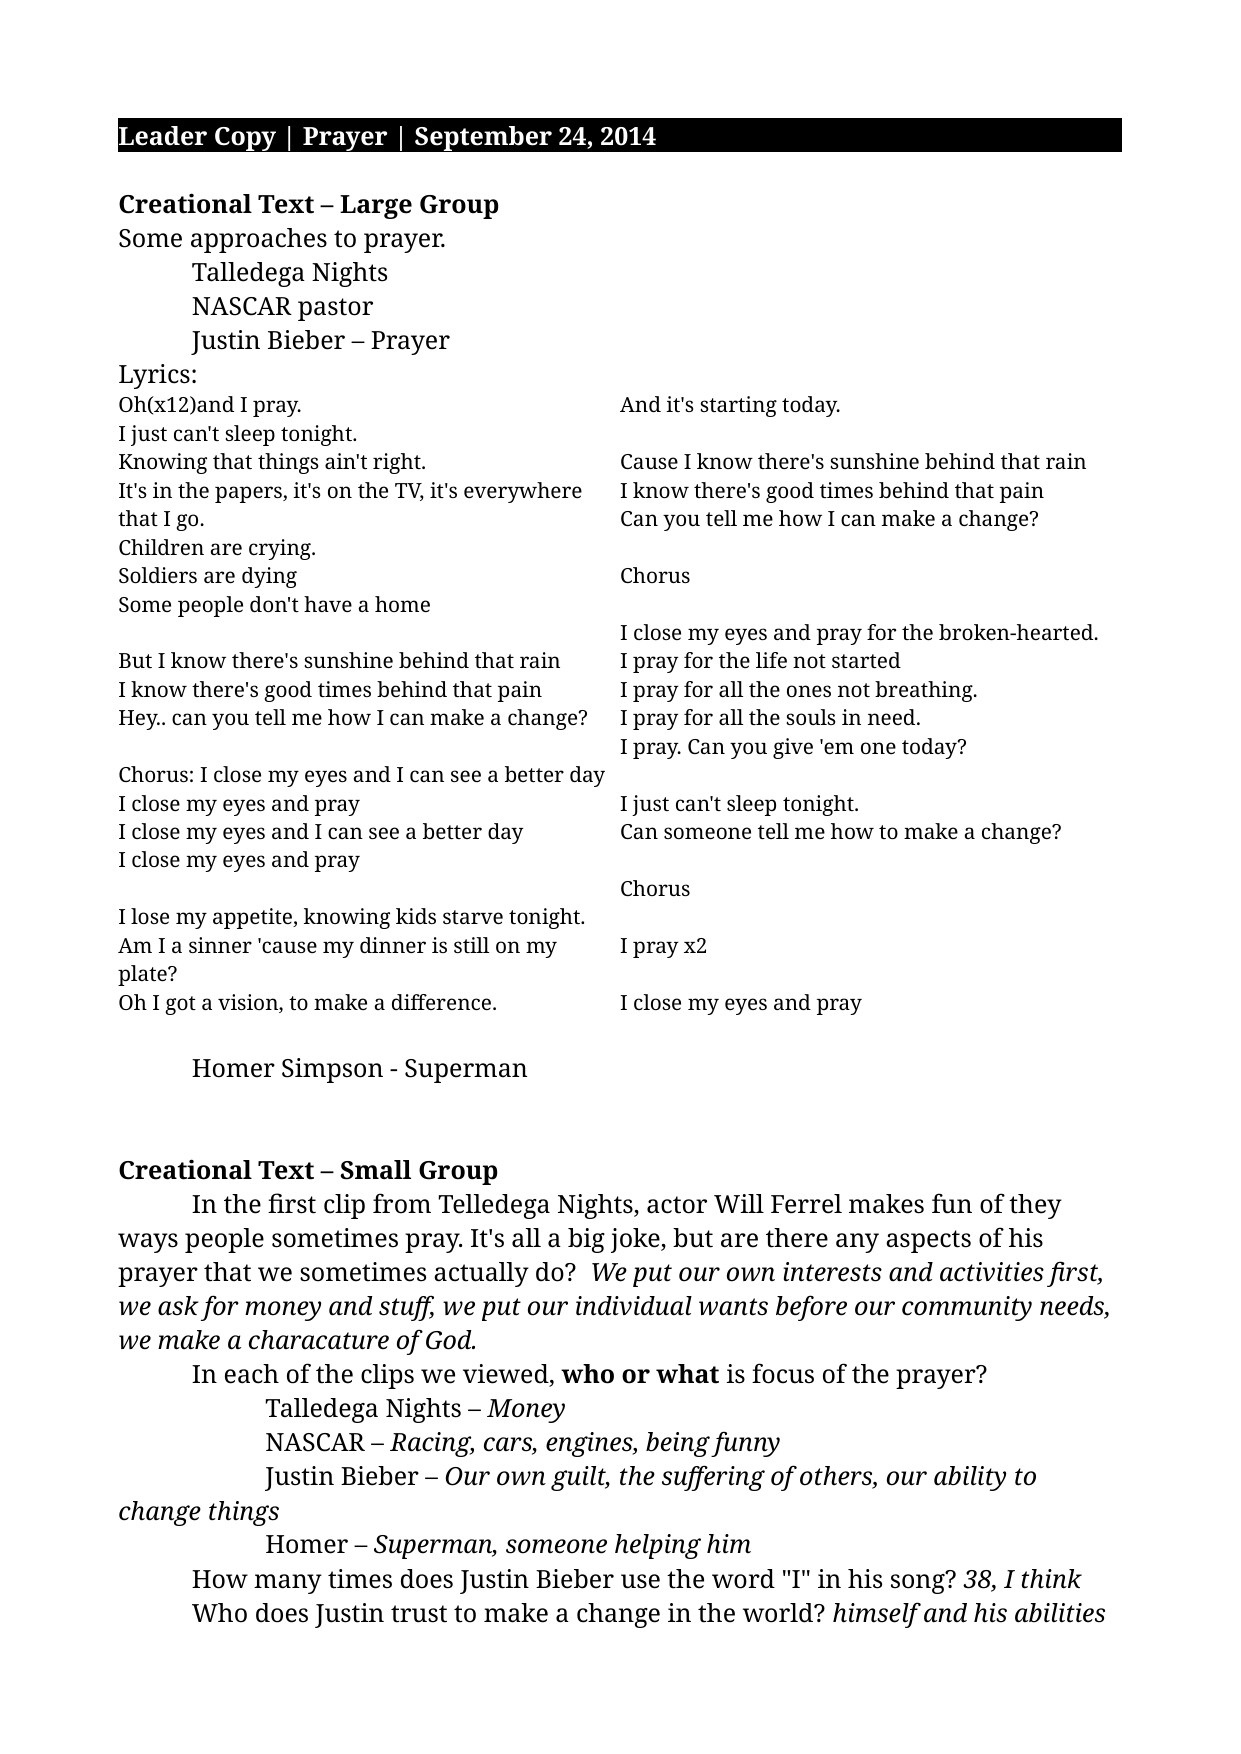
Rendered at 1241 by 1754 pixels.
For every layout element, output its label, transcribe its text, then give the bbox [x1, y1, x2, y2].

text Justin Bieber – Prayer [118, 322, 1122, 357]
text I pray x2 [620, 931, 1122, 959]
text Homer – Superman, someone helping him [118, 1527, 1122, 1561]
text Can someone tell me how to make a change? [620, 817, 1122, 846]
text In each of the clips we viewed, who or what is focus of the prayer? [118, 1357, 1122, 1391]
text Chorus: I close my eyes and I can see a better day [118, 760, 620, 789]
text Justin Bieber – Our own guilt, the suffering of others, our ability to change things [118, 1459, 1122, 1527]
text I close my eyes and pray [620, 988, 1122, 1016]
text I lose my appetite, knowing kids starve tonight. [118, 902, 620, 931]
text But I know there's sunshine behind that rain [118, 647, 620, 675]
text Lyrics: [118, 357, 1122, 391]
text Knowing that things ain't right. [118, 447, 620, 476]
text I just can't sleep tonight. [620, 789, 1122, 817]
text Some approaches to prayer. [118, 220, 1122, 254]
text I close my eyes and pray [118, 789, 620, 817]
text I know there's good times behind that pain [620, 476, 1122, 504]
text Some people don't have a home [118, 590, 620, 618]
text I pray for all the ones not breathing. [620, 675, 1122, 703]
text Oh I got a vision, to make a difference. [118, 988, 620, 1016]
text Oh(x12)and I pray. [118, 391, 620, 419]
text Chorus [620, 561, 1122, 590]
text Talledega Nights – Money [118, 1391, 1122, 1425]
text Children are crying. [118, 533, 620, 561]
text NASCAR – Racing, cars, engines, being funny [118, 1425, 1122, 1459]
text I close my eyes and pray for the broken-hearted. [620, 618, 1122, 647]
text I pray. Can you give 'em one today? [620, 732, 1122, 760]
text How many times does Justin Bieber use the word "I" in his song? 38, I think [118, 1561, 1122, 1595]
text I just can't sleep tonight. [118, 419, 620, 447]
text I pray for all the souls in need. [620, 703, 1122, 732]
text Homer Simpson - Superman [118, 1050, 1122, 1084]
text Leader Copy | Prayer | September 24, 2014 [118, 118, 1122, 152]
text Soldiers are dying [118, 561, 620, 590]
text In the first clip from Telledega Nights, actor Will Ferrel makes fun of they ways people sometimes pray. It's all a big joke, but are there any aspects of his prayer that we sometimes actually do? We put our own interests and activities first, we ask for money and stuff, we put our individual wants before our community needs, we make a characature of God. [118, 1187, 1122, 1357]
text Creational Text – Small Group [118, 1152, 1122, 1187]
text Talledega Nights [118, 254, 1122, 288]
text NASCAR pastor [118, 288, 1122, 322]
text Creational Text – Large Group [118, 186, 1122, 220]
text I close my eyes and I can see a better day [118, 817, 620, 846]
text And it's starting today. [620, 391, 1122, 419]
text I pray for the life not started [620, 647, 1122, 675]
text I know there's good times behind that pain [118, 675, 620, 703]
text Who does Justin trust to make a change in the world? himself and his abilities [118, 1595, 1122, 1629]
text Cause I know there's sunshine behind that rain [620, 447, 1122, 476]
text It's in the papers, it's on the TV, it's everywhere that I go. [118, 476, 620, 533]
text Am I a sinner 'cause my dinner is still on my plate? [118, 931, 620, 988]
text Can you tell me how I can make a change? [620, 504, 1122, 533]
text I close my eyes and pray [118, 846, 620, 874]
text Chorus [620, 874, 1122, 902]
text Hey.. can you tell me how I can make a change? [118, 703, 620, 732]
